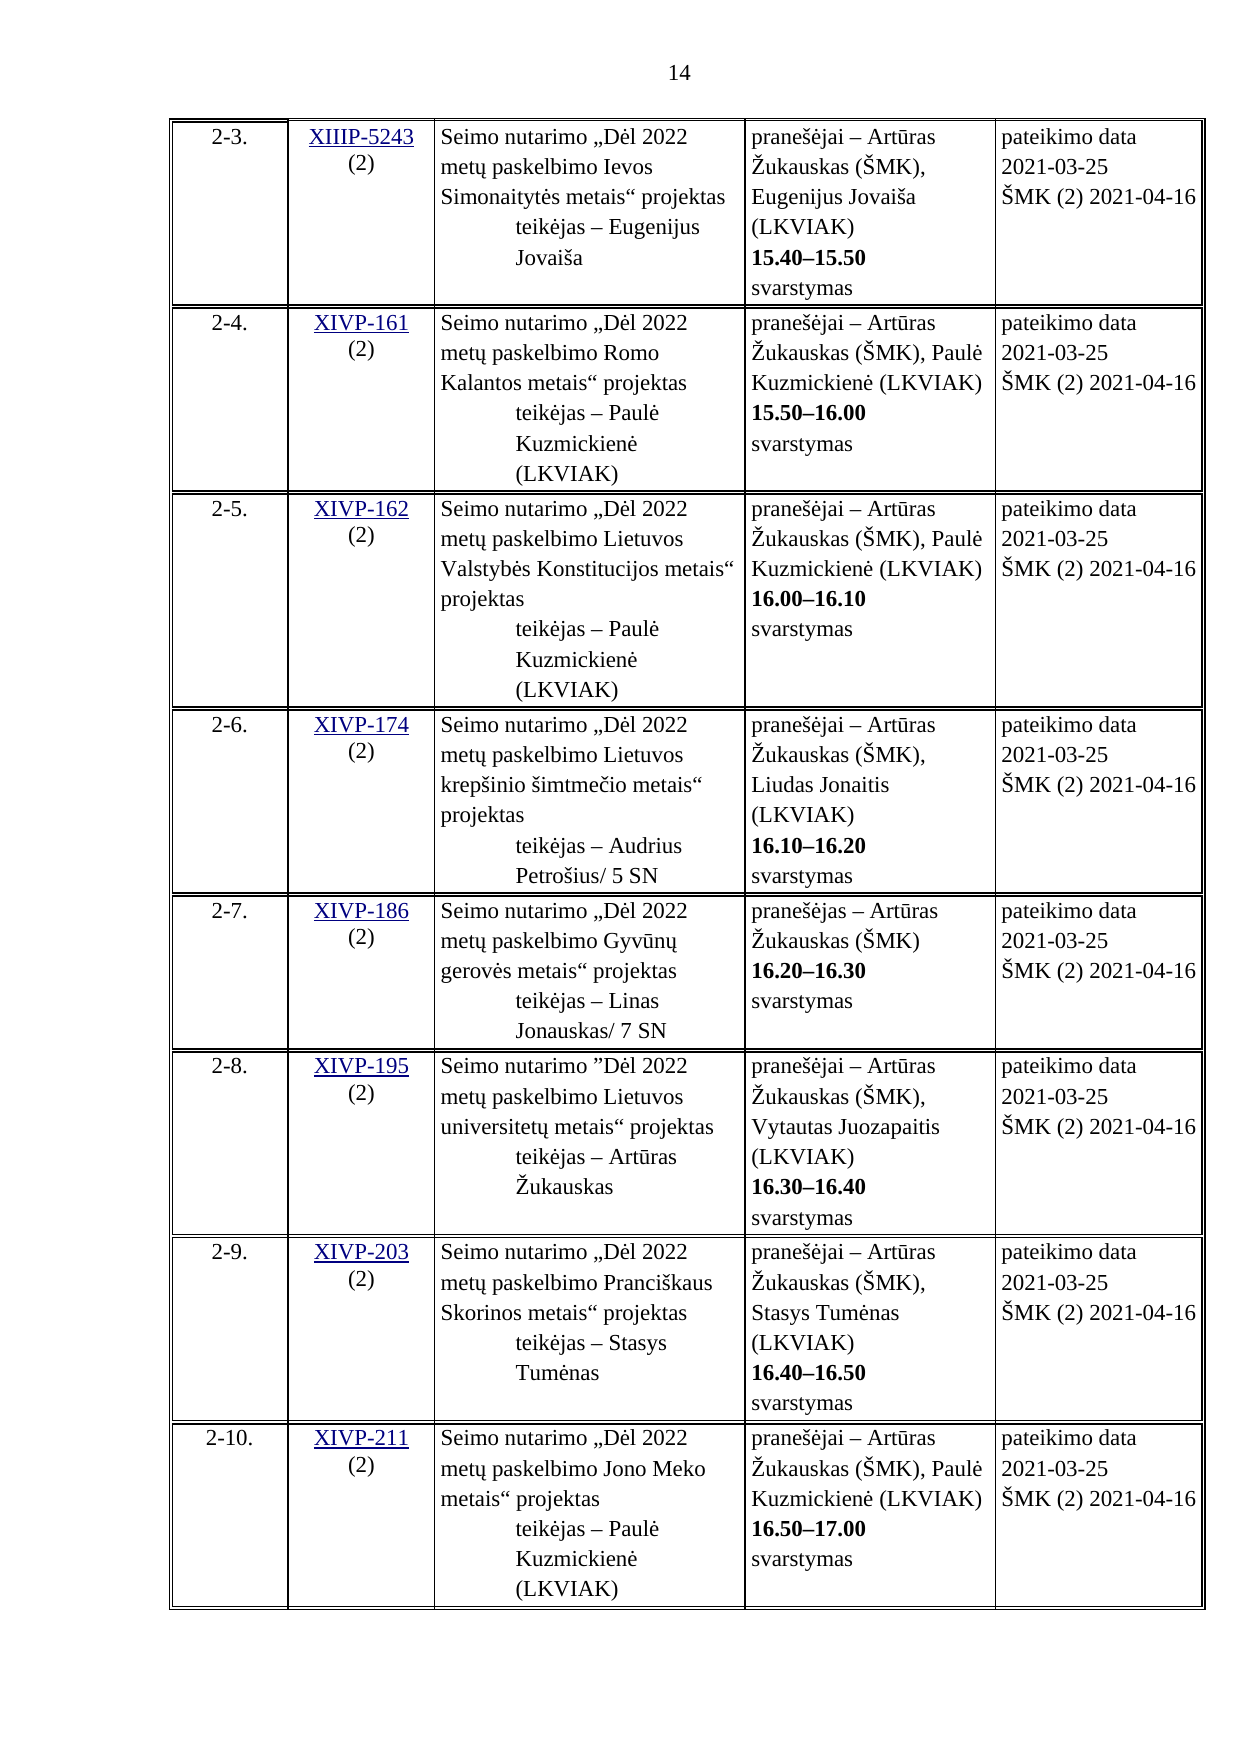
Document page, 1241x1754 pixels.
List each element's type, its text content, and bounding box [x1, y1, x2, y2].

table_cell XIVP-161 (2) [289, 309, 434, 490]
table_cell XIIIP-5243 (2) [289, 121, 434, 304]
table_cell XIVP-211 (2) [289, 1425, 434, 1606]
table_cell Seimo nutarimo „Dėl 2022 metų paskelbimo Gyvūnų gerovės metais“ projektas teikėjas – Linas Jonauskas/ 7 SN [435, 897, 744, 1048]
table_cell Seimo nutarimo „Dėl 2022 metų paskelbimo Jono Meko metais“ projektas teikėjas – Paulė Kuzmickienė (LKVIAK) [435, 1425, 744, 1606]
table_cell pranešėjai – Artūras Žukauskas (ŠMK), Paulė Kuzmickienė (LKVIAK) 15.50–16.00 svarstymas [746, 309, 995, 490]
table_cell [1206, 1234, 1240, 1420]
table_cell [1206, 892, 1240, 1048]
table_cell XIVP-174 (2) [289, 711, 434, 892]
table_cell pateikimo data 2021-03-25 ŠMK (2) 2021-04-16 [996, 897, 1201, 1048]
table_cell pranešėjai – Artūras Žukauskas (ŠMK), Stasys Tumėnas (LKVIAK) 16.40–16.50 svarstymas [746, 1238, 995, 1420]
table_cell 2-8. [173, 1053, 287, 1234]
table_cell Seimo nutarimo „Dėl 2022 metų paskelbimo Lietuvos Valstybės Konstitucijos metais“ projektas teikėjas – Paulė Kuzmickienė (LKVIAK) [435, 495, 744, 706]
table_cell 2-10. [173, 1425, 287, 1606]
table_cell pateikimo data 2021-03-25 ŠMK (2) 2021-04-16 [996, 1425, 1201, 1606]
table_cell pateikimo data 2021-03-25 ŠMK (2) 2021-04-16 [996, 121, 1201, 304]
table_cell XIVP-162 (2) [289, 495, 434, 706]
table_cell [1206, 1420, 1240, 1606]
table_cell pateikimo data 2021-03-25 ŠMK (2) 2021-04-16 [996, 309, 1201, 490]
table_cell Seimo nutarimo ”Dėl 2022 metų paskelbimo Lietuvos universitetų metais“ projektas teikėjas – Artūras Žukauskas [435, 1053, 744, 1234]
table_cell pateikimo data 2021-03-25 ŠMK (2) 2021-04-16 [996, 711, 1201, 892]
table_cell [1206, 490, 1240, 706]
table_cell Seimo nutarimo „Dėl 2022 metų paskelbimo Romo Kalantos metais“ projektas teikėjas – Paulė Kuzmickienė (LKVIAK) [435, 309, 744, 490]
table_cell pateikimo data 2021-03-25 ŠMK (2) 2021-04-16 [996, 1053, 1201, 1234]
table_cell pranešėjai – Artūras Žukauskas (ŠMK), Paulė Kuzmickienė (LKVIAK) 16.00–16.10 svarstymas [746, 495, 995, 706]
table_cell pranešėjai – Artūras Žukauskas (ŠMK), Vytautas Juozapaitis (LKVIAK) 16.30–16.40 svarstymas [746, 1053, 995, 1234]
table_cell 2-4. [173, 309, 287, 490]
table_cell XIVP-203 (2) [289, 1238, 434, 1420]
table_cell Seimo nutarimo „Dėl 2022 metų paskelbimo Ievos Simonaitytės metais“ projektas teikėjas – Eugenijus Jovaiša [435, 121, 744, 304]
table_cell [1206, 118, 1240, 304]
table_cell [1206, 1048, 1240, 1234]
table_cell 2-9. [173, 1238, 287, 1420]
table_cell pranešėjai – Artūras Žukauskas (ŠMK), Paulė Kuzmickienė (LKVIAK) 16.50–17.00 svarstymas [746, 1425, 995, 1606]
table_cell [1206, 706, 1240, 892]
table_cell 2-7. [173, 897, 287, 1048]
table_cell pranešėjas – Artūras Žukauskas (ŠMK) 16.20–16.30 svarstymas [746, 897, 995, 1048]
table_cell [1206, 304, 1240, 490]
table_cell 2-5. [173, 495, 287, 706]
table_cell Seimo nutarimo „Dėl 2022 metų paskelbimo Lietuvos krepšinio šimtmečio metais“ projektas teikėjas – Audrius Petrošius/ 5 SN [435, 711, 744, 892]
table_cell pateikimo data 2021-03-25 ŠMK (2) 2021-04-16 [996, 1238, 1201, 1420]
table_cell pranešėjai – Artūras Žukauskas (ŠMK), Liudas Jonaitis (LKVIAK) 16.10–16.20 svarstymas [746, 711, 995, 892]
table_cell XIVP-195 (2) [289, 1053, 434, 1234]
table_cell XIVP-186 (2) [289, 897, 434, 1048]
table_cell pranešėjai – Artūras Žukauskas (ŠMK), Eugenijus Jovaiša (LKVIAK) 15.40–15.50 svarstymas [746, 121, 995, 304]
table_cell 2-6. [173, 711, 287, 892]
table_cell pateikimo data 2021-03-25 ŠMK (2) 2021-04-16 [996, 495, 1201, 706]
table_cell 2-3. [173, 123, 287, 304]
table_cell Seimo nutarimo „Dėl 2022 metų paskelbimo Pranciškaus Skorinos metais“ projektas teikėjas – Stasys Tumėnas [435, 1238, 744, 1420]
